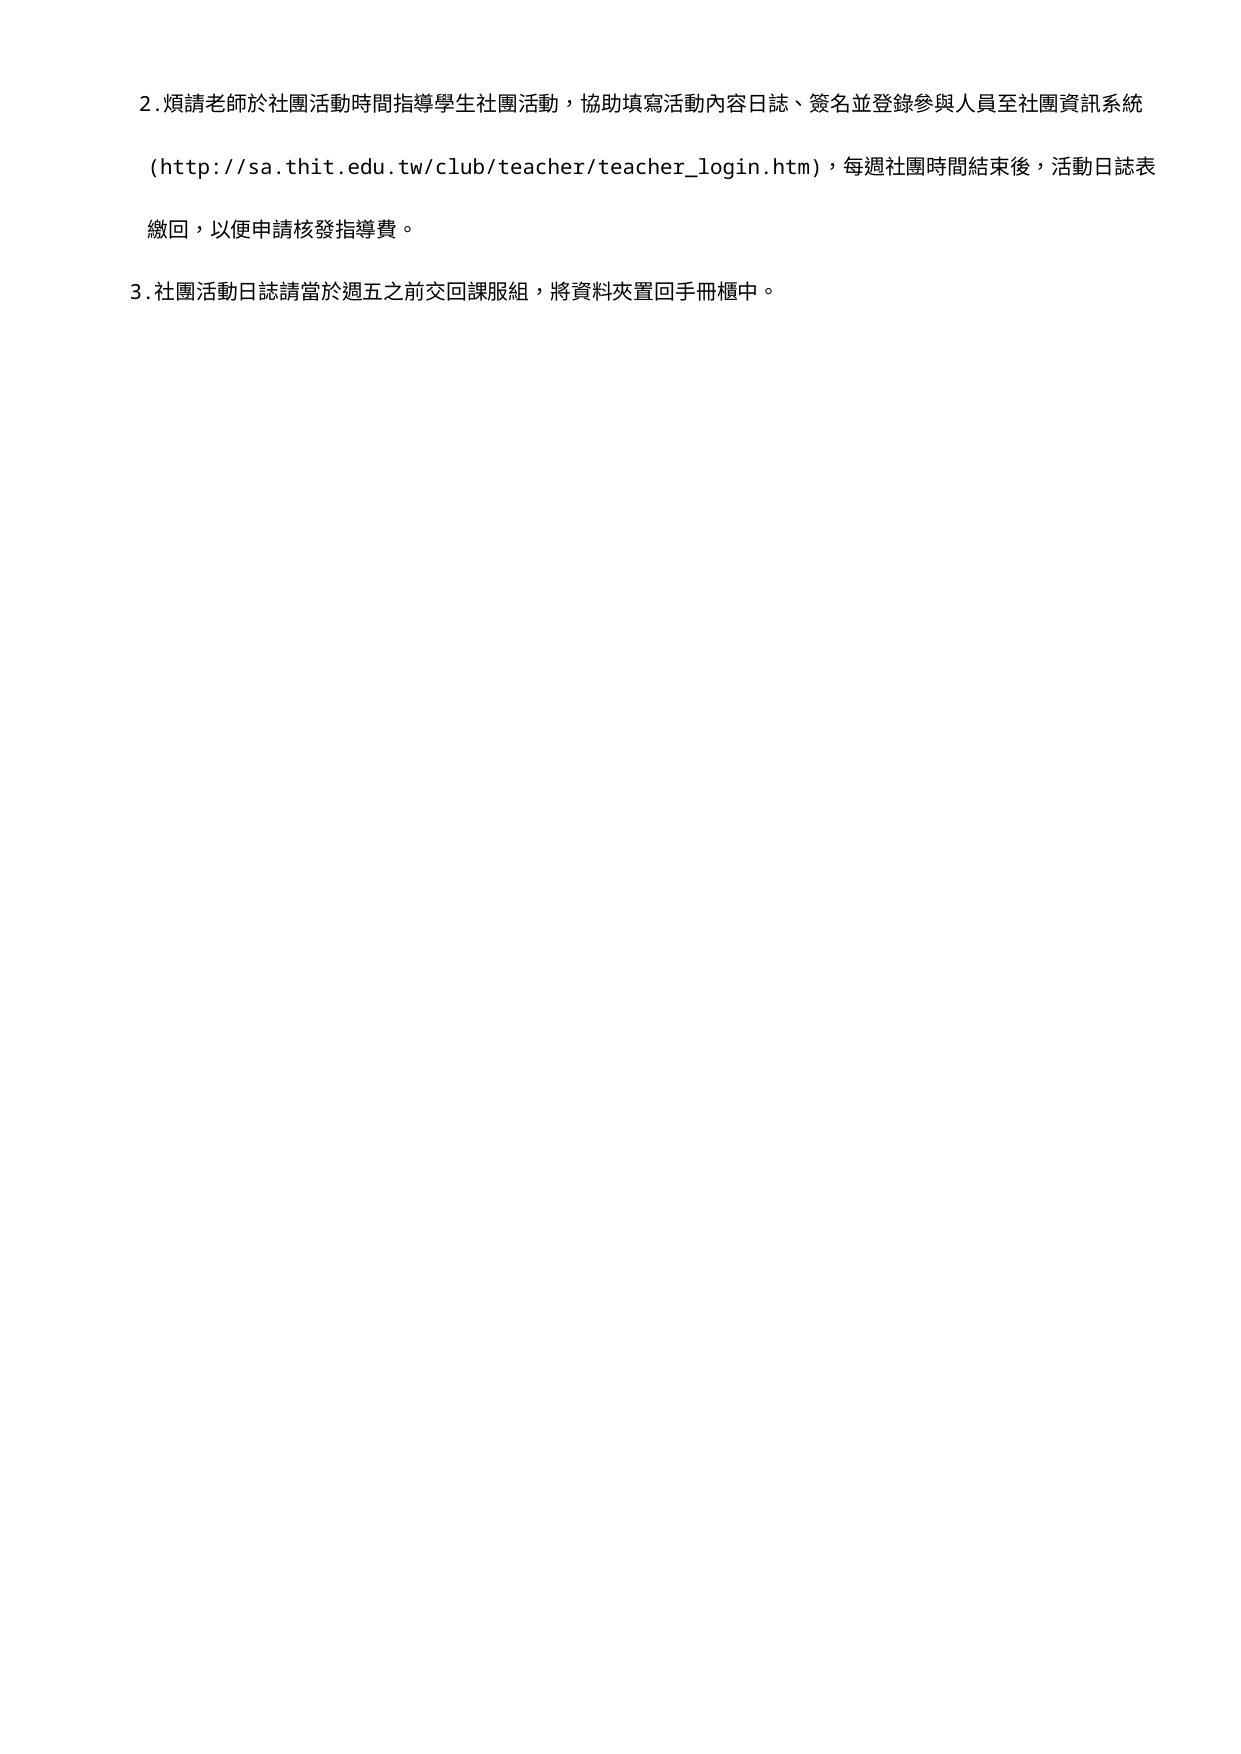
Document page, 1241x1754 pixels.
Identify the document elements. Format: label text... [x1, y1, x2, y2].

text 2.煩請老師於社團活動時間指導學生社團活動，協助填寫活動內容日誌、簽名並登錄參與人員至社團資訊系統(http://sa.thit.edu.tw/club/teacher/teacher_login.htm)，每週社團時間結束後，活動日誌表繳回，以便申請核發指導費。 [89, 61, 1162, 249]
text 3.社團活動日誌請當於週五之前交回課服組，將資料夾置回手冊櫃中。 [129, 249, 1162, 311]
